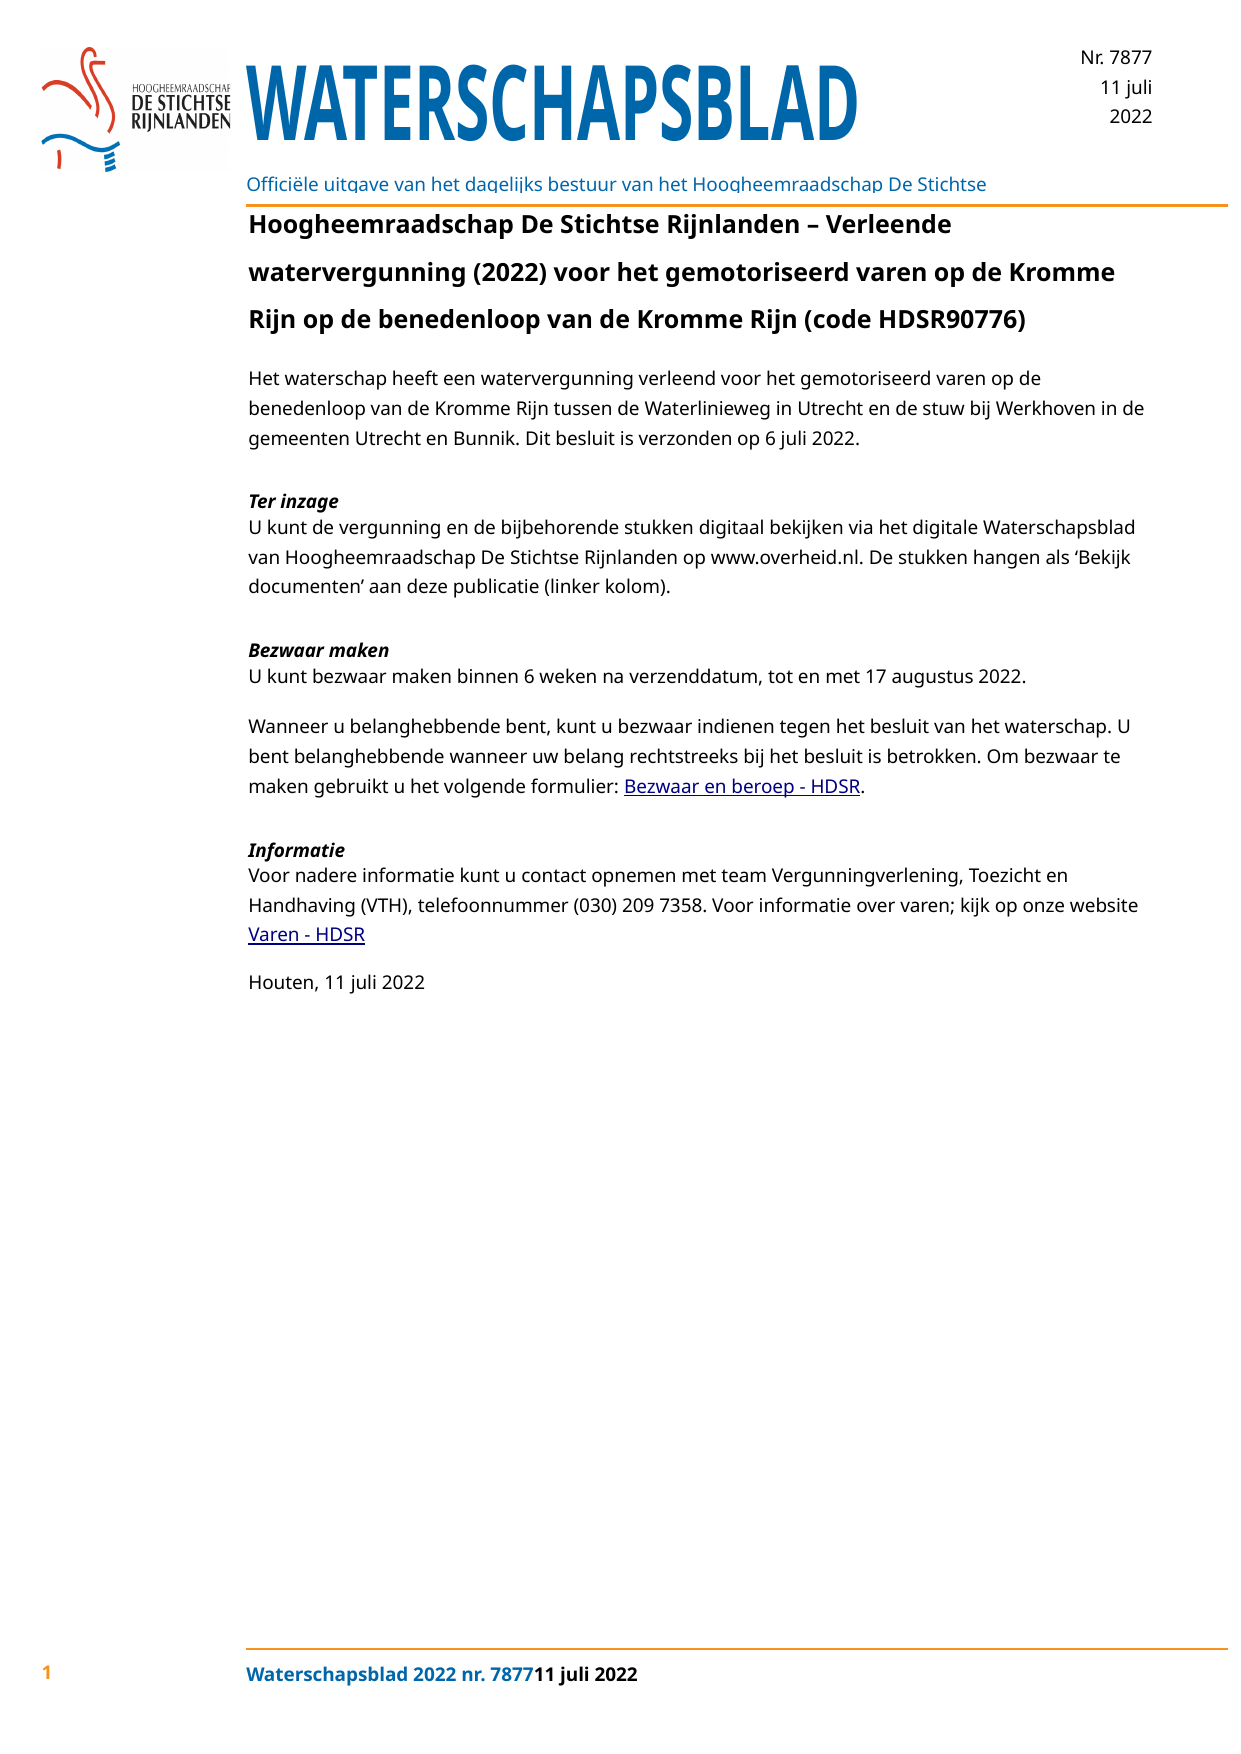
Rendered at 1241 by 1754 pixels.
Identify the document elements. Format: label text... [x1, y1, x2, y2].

text U kunt de vergunning en de bijbehorende stukken digitaal bekijken via het digitale Waterschapsblad van Hoogheemraadschap De Stichtse Rijnlanden op www.overheid.nl. De stukken hangen als ‘Bekijk documenten’ aan deze publicatie (linker kolom). [248, 514, 1152, 599]
text Bezwaar maken [248, 637, 1152, 663]
text Informatie [248, 837, 1152, 862]
text Houten, 11 juli 2022 [248, 969, 1152, 995]
text U kunt bezwaar maken binnen 6 weken na verzenddatum, tot en met 17 augustus 2022. [248, 663, 1152, 689]
text Wanneer u belanghebbende bent, kunt u bezwaar indienen tegen het besluit van het waterschap. U bent belanghebbende wanneer uw belang rechtstreeks bij het besluit is betrokken. Om bezwaar te maken gebruikt u het volgende formulier: Bezwaar en beroep - HDSR. [248, 714, 1152, 798]
picture [41, 47, 231, 172]
text Het waterschap heeft een watervergunning verleend voor het gemotoriseerd varen op de benedenloop van de Kromme Rijn tussen de Waterlinieweg in Utrecht en de stuw bij Werkhoven in de gemeenten Utrecht en Bunnik. Dit besluit is verzonden op 6 juli 2022. [248, 366, 1152, 450]
text Voor nadere informatie kunt u contact opnemen met team Vergunningverlening, Toezicht en Handhaving (VTH), telefoonnummer (030) 209 7358. Voor informatie over varen; kijk op onze website Varen - HDSR [248, 862, 1152, 947]
text Ter inzage [248, 489, 1152, 514]
text Hoogheemraadschap De Stichtse Rijnlanden – Verleende watervergunning (2022) voor het gemotoriseerd varen op de Kromme Rijn op de benedenloop van de Kromme Rijn (code HDSR90776) [248, 207, 1152, 336]
